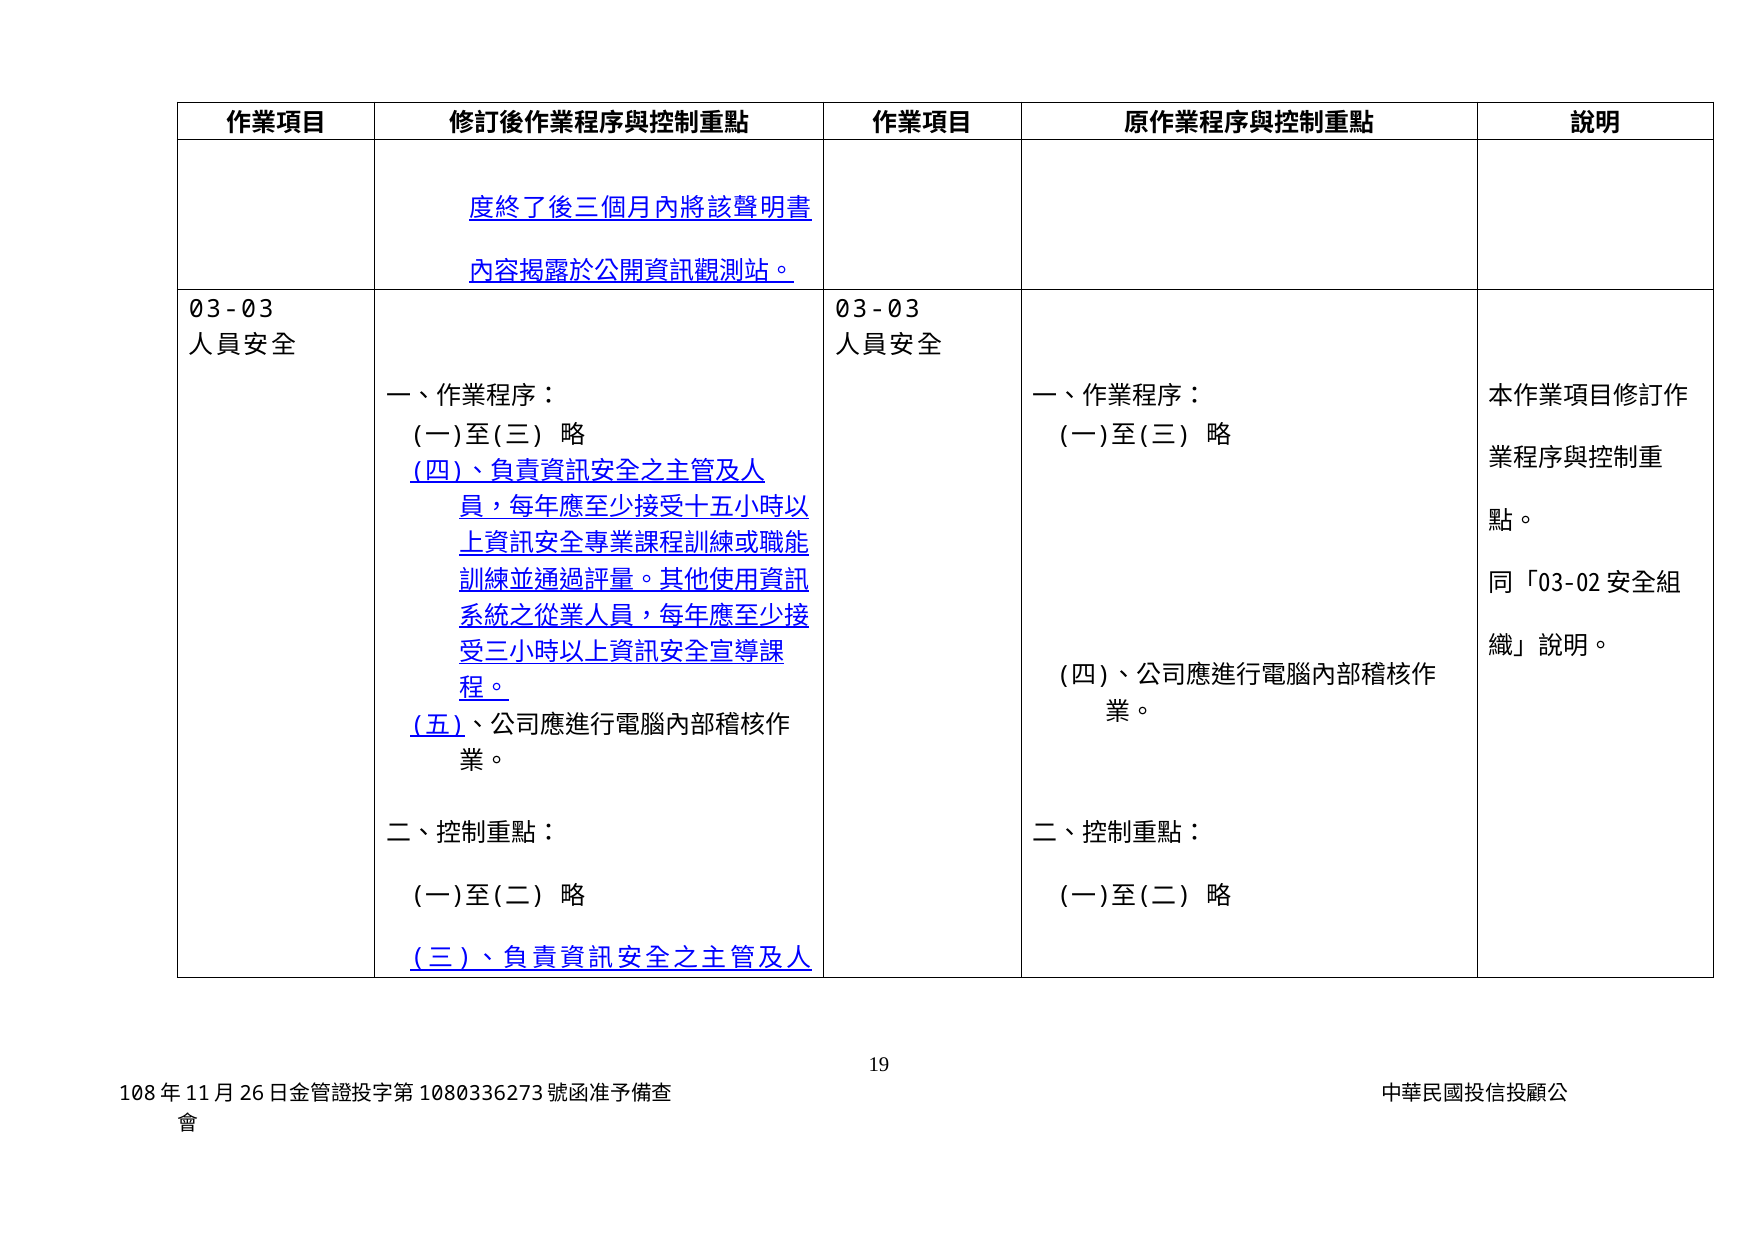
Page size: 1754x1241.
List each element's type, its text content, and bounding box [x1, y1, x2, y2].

table_cell 03-03 人員安全 [824, 290, 1021, 977]
table_cell [824, 140, 1021, 289]
table_cell [1478, 140, 1713, 289]
table_cell 一、作業程序： (一)至(三) 略 (四)、公司應進行電腦內部稽核作業。 二、控制重點： (一)至(二) 略 [1022, 290, 1477, 977]
table_cell 一、作業程序： (一)至(三) 略 (四)、負責資訊安全之主管及人員，每年應至少接受十五小時以上資訊安全專業課程訓練或職能訓練並通過評量。其他使用資訊系統之從業人員，每年應至少接受三小時以上資訊安全宣導課程。 (五)、公司應進行電腦內部稽核作業。 二、控制重點： (一)至(二) 略 (三)、負責資訊安全之主管及人 [375, 290, 823, 977]
table_header 原作業程序與控制重點 [1022, 103, 1477, 139]
table_header 作業項目 [178, 103, 374, 139]
table_cell 03-03 人員安全 [178, 290, 374, 977]
table_cell [1022, 140, 1477, 289]
table_cell 本作業項目修訂作業程序與控制重點。 同「03-02安全組織」說明。 [1478, 290, 1713, 977]
table_header 作業項目 [824, 103, 1021, 139]
table_header 說明 [1478, 103, 1713, 139]
table_cell [178, 140, 374, 289]
table_cell 度終了後三個月內將該聲明書內容揭露於公開資訊觀測站。 [375, 140, 823, 289]
table_header 修訂後作業程序與控制重點 [375, 103, 823, 139]
